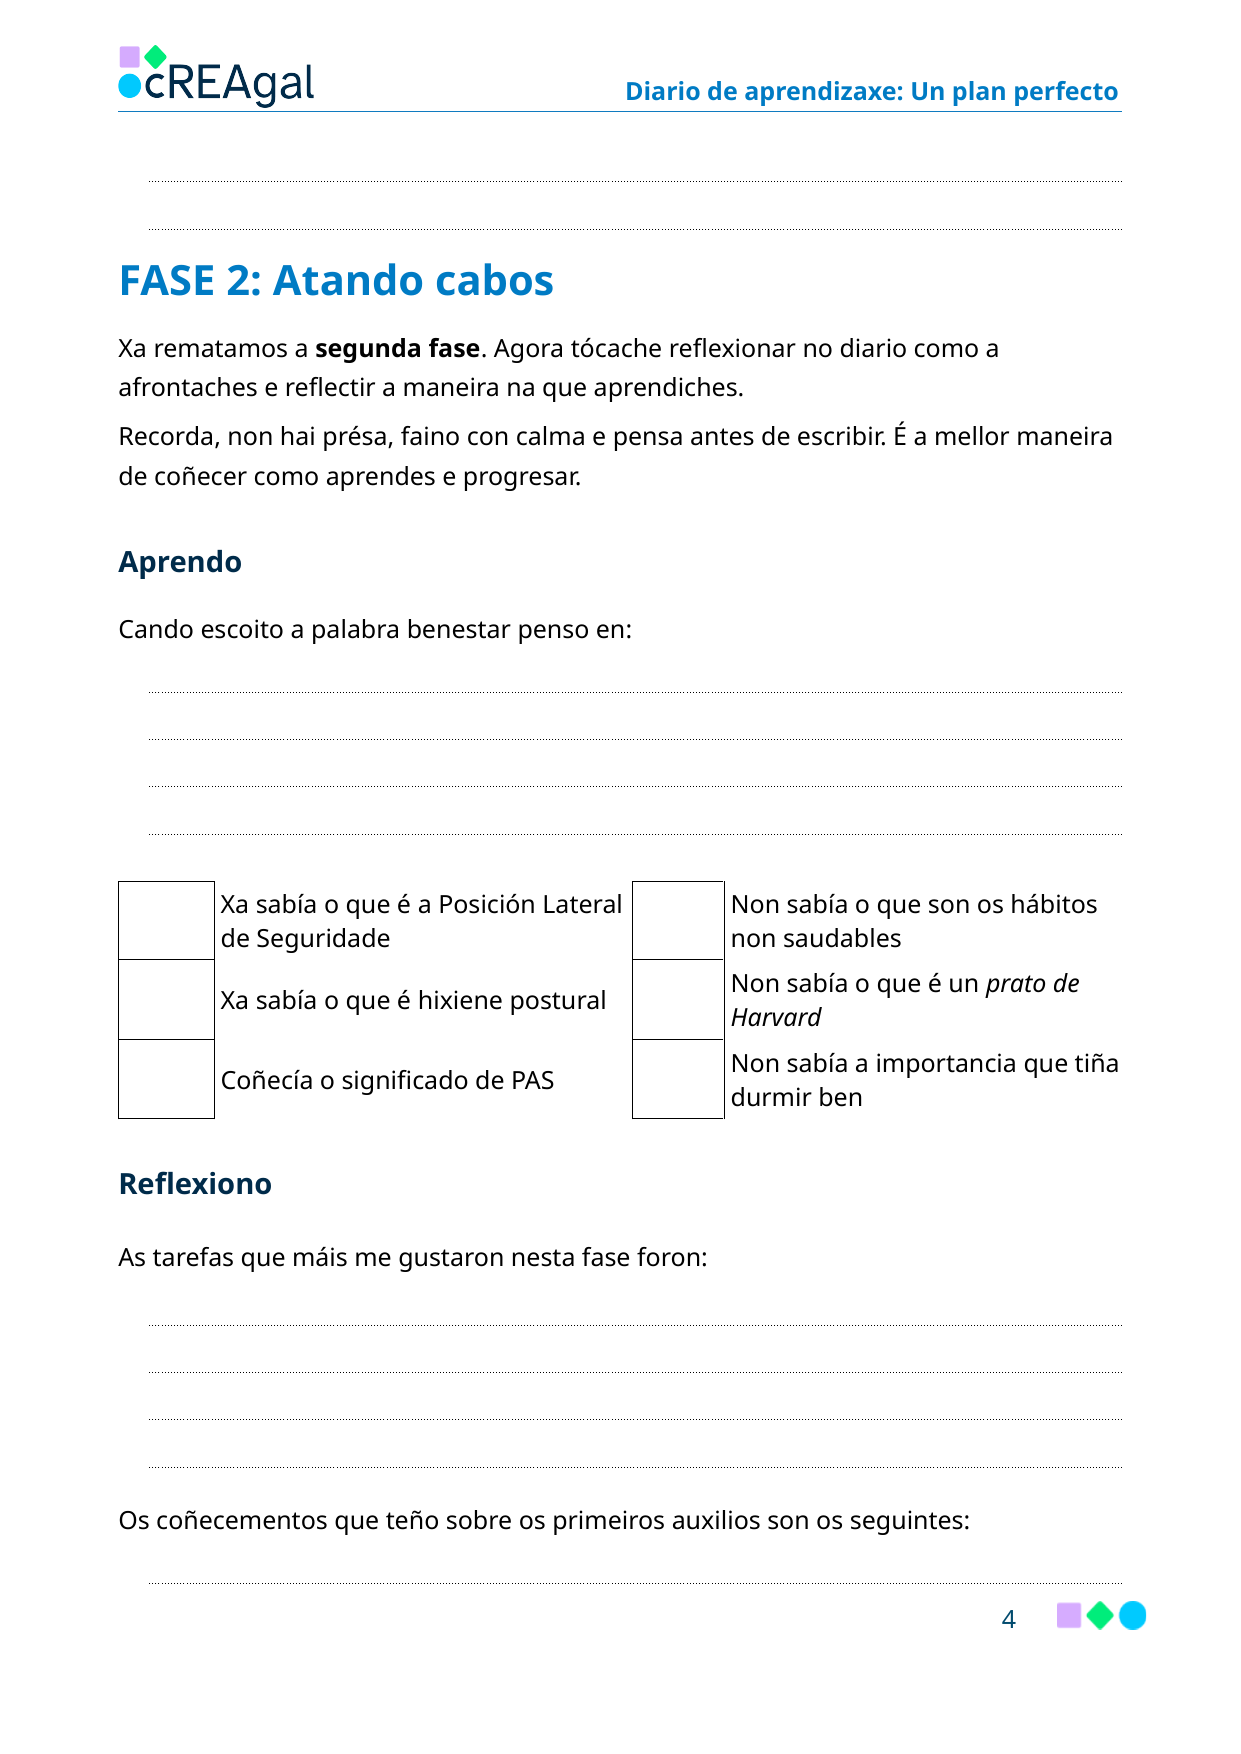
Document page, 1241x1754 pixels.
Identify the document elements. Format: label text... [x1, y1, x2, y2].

table_header Non sabía o que son os hábitos non saudables [725, 881, 1144, 960]
table_cell Coñecía o significado de PAS [215, 1040, 632, 1119]
table_header Xa sabía o que é a Posición Lateral de Seguridade [215, 881, 632, 960]
table_cell [633, 1040, 723, 1118]
table_cell Xa sabía o que é hixiene postural [215, 960, 632, 1040]
table_cell [119, 960, 214, 1039]
table_cell Non sabía o que é un prato de Harvard [725, 960, 1144, 1040]
table_cell [148, 693, 1122, 740]
text Cando escoito a palabra benestar penso en: [118, 611, 1122, 646]
subtitle Aprendo [118, 542, 1122, 581]
table_cell [633, 960, 723, 1039]
subtitle FASE 2: Atando cabos [118, 251, 1122, 307]
text Xa rematamos a segunda fase. Agora tócache reflexionar no diario como a afrontaches e reflectir a maneira na que aprendiches. [118, 330, 1122, 403]
table_cell [148, 788, 1122, 835]
table_header [148, 1537, 1122, 1584]
table_cell [148, 1420, 1122, 1468]
table_cell [148, 740, 1122, 787]
text As tarefas que máis me gustaron nesta fase foron: [118, 1239, 1122, 1273]
picture [1136, 1618, 1147, 1630]
text Os coñecementos que teño sobre os primeiros auxilios son os seguintes: [118, 1503, 1122, 1537]
picture [1057, 1601, 1130, 1630]
table_header [119, 882, 214, 959]
table_cell [148, 183, 1122, 230]
table_cell [148, 1373, 1122, 1420]
table_cell Non sabía a importancia que tiña durmir ben [725, 1040, 1144, 1119]
subtitle Reflexiono [118, 1163, 1122, 1203]
picture [1137, 1601, 1147, 1612]
table_cell [119, 1040, 214, 1118]
table_header [148, 1279, 1122, 1326]
table_header [148, 646, 1122, 693]
table_cell [148, 1326, 1122, 1373]
table_header [633, 882, 723, 959]
text Recorda, non hai présa, faino con calma e pensa antes de escribir. É a mellor maneira de coñecer como aprendes e progresar. [118, 419, 1122, 492]
table_cell [148, 135, 1122, 182]
picture [118, 45, 314, 108]
